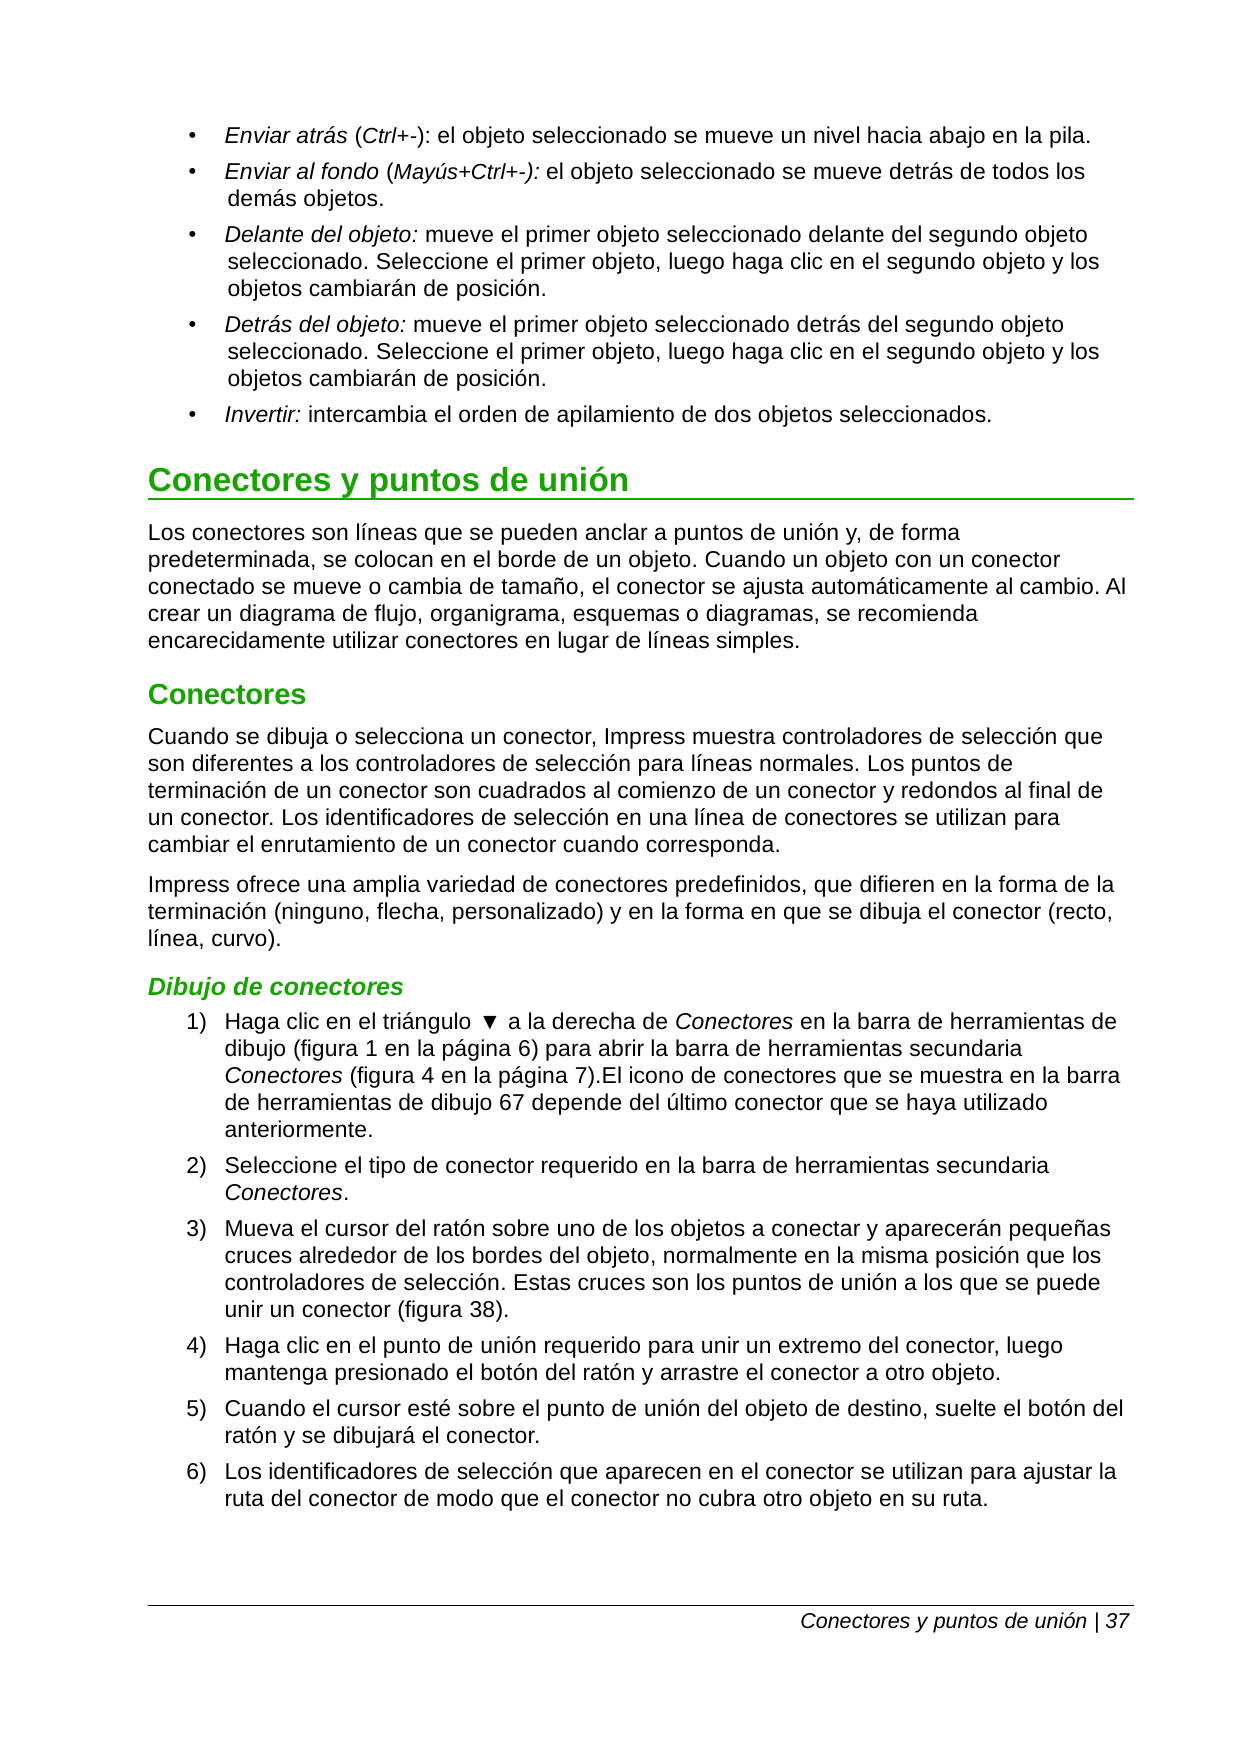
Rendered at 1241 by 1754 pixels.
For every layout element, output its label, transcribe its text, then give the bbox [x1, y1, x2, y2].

text Cuando se dibuja o selecciona un conector, Impress muestra controladores de selección que son diferentes a los controladores de selección para líneas normales. Los puntos de terminación de un conector son cuadrados al comienzo de un conector y redondos al final de un conector. Los identificadores de selección en una línea de conectores se utilizan para cambiar el enrutamiento de un conector cuando corresponda. [148, 722, 1134, 858]
list Invertir: intercambia el orden de apilamiento de dos objetos seleccionados. [185, 397, 1134, 430]
subtitle Conectores y puntos de unión [148, 460, 1134, 498]
list Mueva el cursor del ratón sobre uno de los objetos a conectar y aparecerán pequeñas cruces alrededor de los bordes del objeto, normalmente en la misma posición que los controladores de selección. Estas cruces son los puntos de unión a los que se puede unir un conector (figura 38). [207, 1214, 1134, 1323]
list Seleccione el tipo de conector requerido en la barra de herramientas secundaria Conectores. [207, 1151, 1134, 1206]
list Enviar al fondo (Mayús+Ctrl+-): el objeto seleccionado se mueve detrás de todos los demás objetos. [185, 154, 1134, 211]
subtitle Dibujo de conectores [148, 972, 1134, 1001]
list Delante del objeto: mueve el primer objeto seleccionado delante del segundo objeto seleccionado. Seleccione el primer objeto, luego haga clic en el segundo objeto y los objetos cambiarán de posición. [185, 217, 1134, 301]
list Enviar atrás (Ctrl+-): el objeto seleccionado se mueve un nivel hacia abajo en la pila. [185, 118, 1134, 148]
subtitle Conectores [148, 677, 1134, 711]
list Haga clic en el triángulo ▼ a la derecha de Conectores en la barra de herramientas de dibujo (figura 1 en la página 6) para abrir la barra de herramientas secundaria Conectores (figura 4 en la página 7).El icono de conectores que se muestra en la barra de herramientas de dibujo 67 depende del último conector que se haya utilizado anteriormente. [207, 1007, 1134, 1143]
list Los identificadores de selección que aparecen en el conector se utilizan para ajustar la ruta del conector de modo que el conector no cubra otro objeto en su ruta. [207, 1458, 1134, 1512]
list Detrás del objeto: mueve el primer objeto seleccionado detrás del segundo objeto seleccionado. Seleccione el primer objeto, luego haga clic en el segundo objeto y los objetos cambiarán de posición. [185, 307, 1134, 391]
text Impress ofrece una amplia variedad de conectores predefinidos, que difieren en la forma de la terminación (ninguno, flecha, personalizado) y en la forma en que se dibuja el conector (recto, línea, curvo). [148, 870, 1134, 952]
list Haga clic en el punto de unión requerido para unir un extremo del conector, luego mantenga presionado el botón del ratón y arrastre el conector a otro objeto. [207, 1332, 1134, 1386]
list Cuando el cursor esté sobre el punto de unión del objeto de destino, suelte el botón del ratón y se dibujará el conector. [207, 1395, 1134, 1449]
text Los conectores son líneas que se pueden anclar a puntos de unión y, de forma predeterminada, se colocan en el borde de un objeto. Cuando un objeto con un conector conectado se mueve o cambia de tamaño, el conector se ajusta automáticamente al cambio. Al crear un diagrama de flujo, organigrama, esquemas o diagramas, se recomienda encarecidamente utilizar conectores en lugar de líneas simples. [148, 518, 1134, 653]
